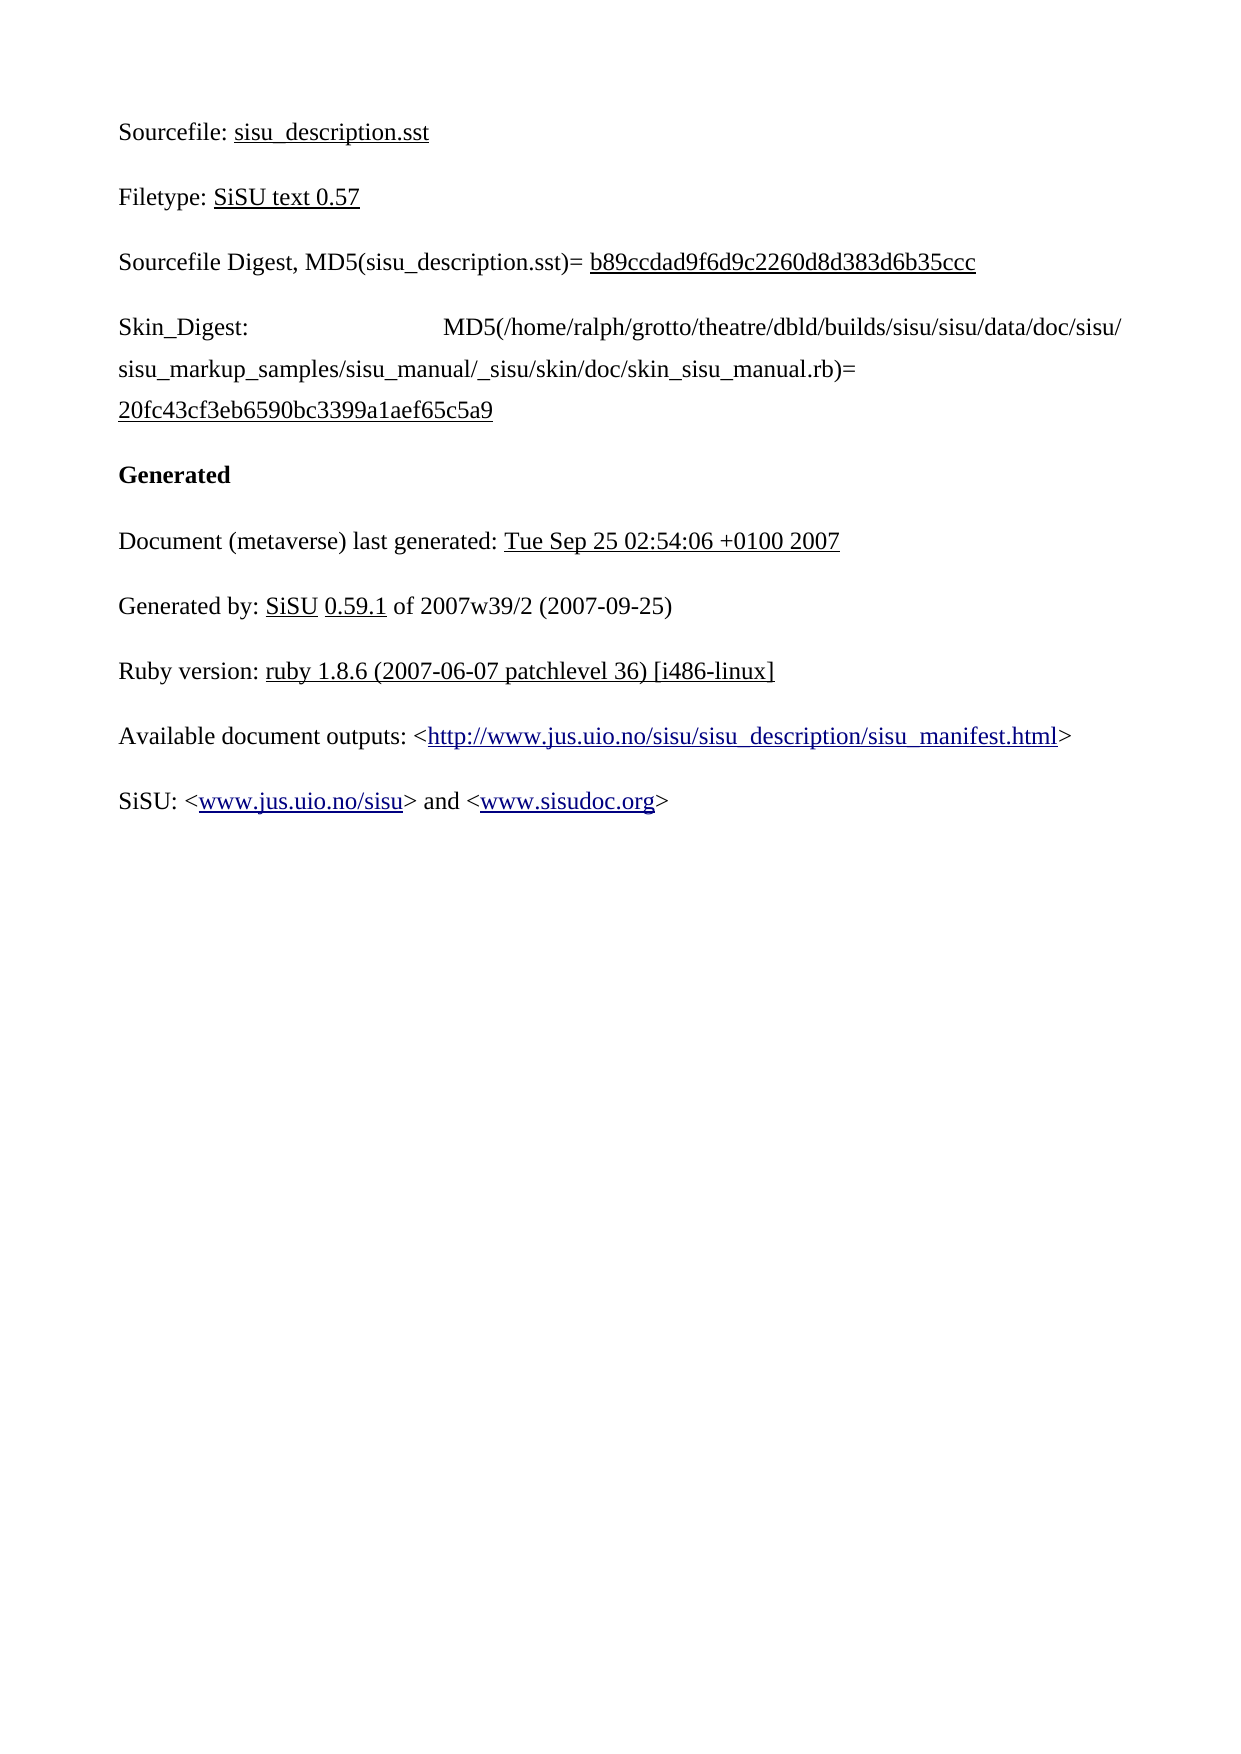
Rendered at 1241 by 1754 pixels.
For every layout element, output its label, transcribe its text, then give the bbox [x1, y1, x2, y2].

text Skin_Digest: MD5(/home/ralph/grotto/theatre/dbld/builds/sisu/sisu/data/doc/sisu/sisu_markup_samples/sisu_manual/_sisu/skin/doc/skin_sisu_manual.rb)= 20fc43cf3eb6590bc3399a1aef65c5a9 [118, 313, 1122, 424]
text Sourcefile: sisu_description.sst [118, 118, 1122, 146]
text Available document outputs: <http://www.jus.uio.no/sisu/sisu_description/sisu_manifest.html> [118, 722, 1122, 750]
text Generated [118, 462, 1122, 489]
text Document (metaverse) last generated: Tue Sep 25 02:54:06 +0100 2007 [118, 527, 1122, 554]
text Filetype: SiSU text 0.57 [118, 183, 1122, 211]
text Ruby version: ruby 1.8.6 (2007-06-07 patchlevel 36) [i486-linux] [118, 657, 1122, 685]
text SiSU: <www.jus.uio.no/sisu> and <www.sisudoc.org> [118, 787, 1122, 815]
text Generated by: SiSU 0.59.1 of 2007w39/2 (2007-09-25) [118, 592, 1122, 619]
text Sourcefile Digest, MD5(sisu_description.sst)= b89ccdad9f6d9c2260d8d383d6b35ccc [118, 248, 1122, 276]
